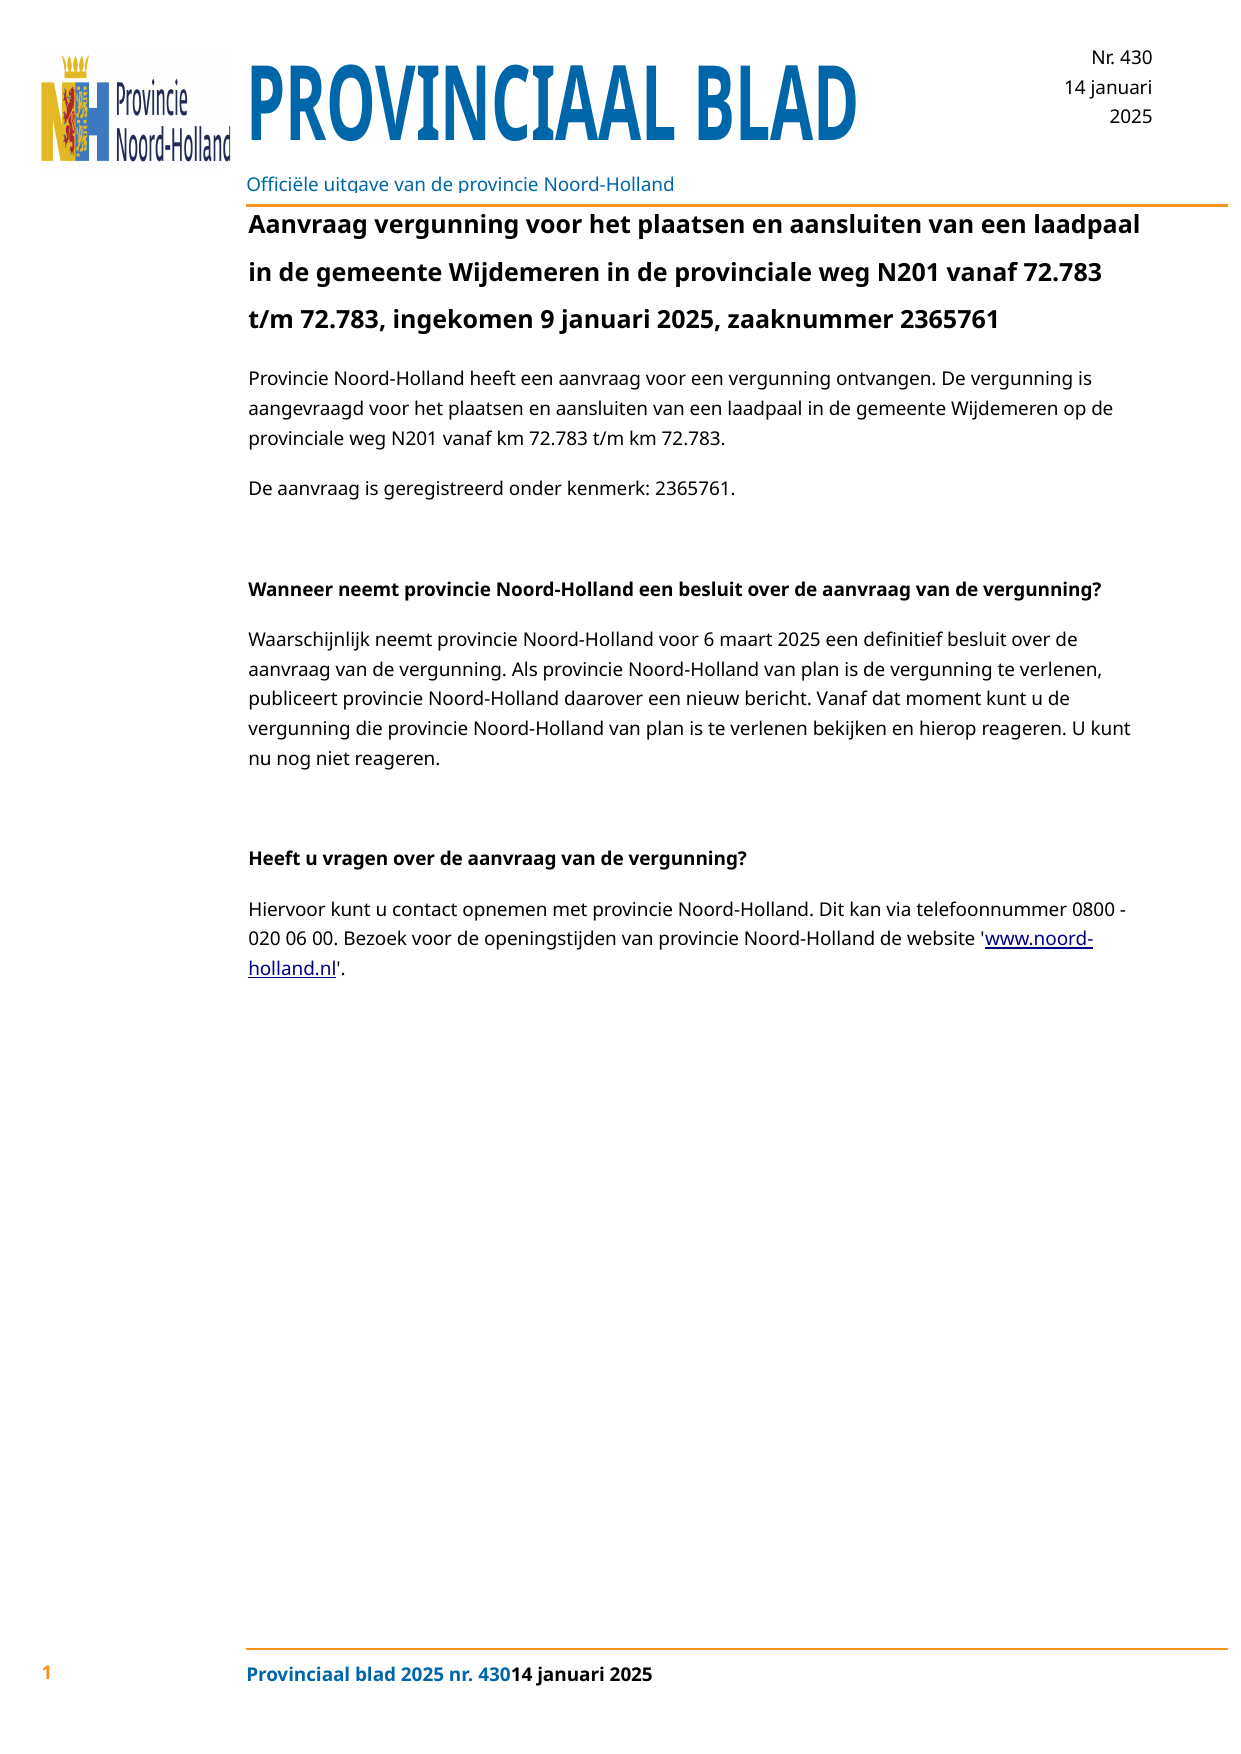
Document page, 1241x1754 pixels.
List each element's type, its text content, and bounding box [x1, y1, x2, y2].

text De aanvraag is geregistreerd onder kenmerk: 2365761. [248, 475, 1152, 501]
picture [41, 47, 231, 172]
text Heeft u vragen over de aanvraag van de vergunning? [248, 846, 1152, 871]
text Wanneer neemt provincie Noord-Holland een besluit over de aanvraag van de vergunning? [248, 576, 1152, 602]
text Hiervoor kunt u contact opnemen met provincie Noord-Holland. Dit kan via telefoonnummer 0800 - 020 06 00. Bezoek voor de openingstijden van provincie Noord-Holland de website 'www.noord-holland.nl'. [248, 896, 1152, 981]
text Provincie Noord-Holland heeft een aanvraag voor een vergunning ontvangen. De vergunning is aangevraagd voor het plaatsen en aansluiten van een laadpaal in de gemeente Wijdemeren op de provinciale weg N201 vanaf km 72.783 t/m km 72.783. [248, 366, 1152, 450]
text Aanvraag vergunning voor het plaatsen en aansluiten van een laadpaal in de gemeente Wijdemeren in de provinciale weg N201 vanaf 72.783 t/m 72.783, ingekomen 9 januari 2025, zaaknummer 2365761 [248, 207, 1152, 336]
text Waarschijnlijk neemt provincie Noord-Holland voor 6 maart 2025 een definitief besluit over de aanvraag van de vergunning. Als provincie Noord-Holland van plan is de vergunning te verlenen, publiceert provincie Noord-Holland daarover een nieuw bericht. Vanaf dat moment kunt u de vergunning die provincie Noord-Holland van plan is te verlenen bekijken en hierop reageren. U kunt nu nog niet reageren. [248, 626, 1152, 770]
